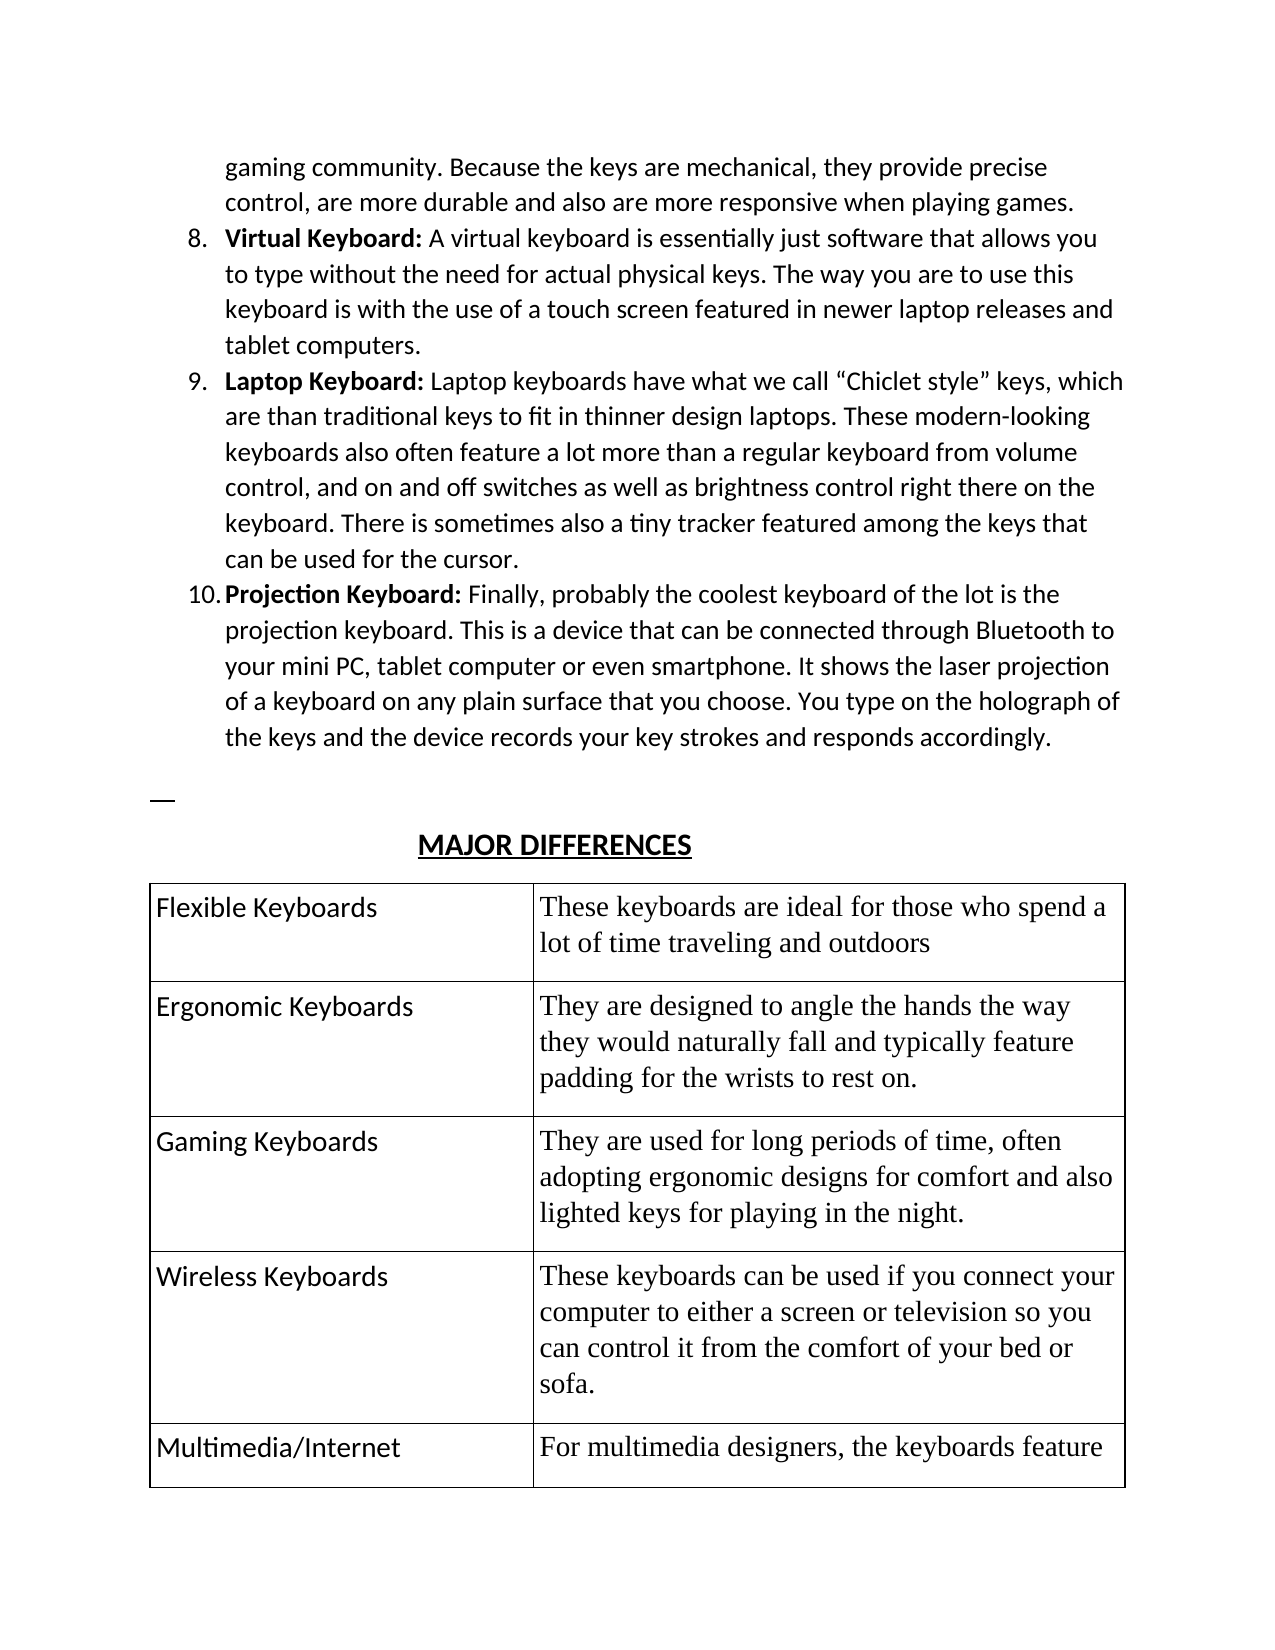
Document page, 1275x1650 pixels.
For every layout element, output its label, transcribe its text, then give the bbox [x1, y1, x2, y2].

list Virtual Keyboard: A virtual keyboard is essentially just software that allows you to type without the need for actual physical keys. The way you are to use this keyboard is with the use of a touch screen featured in newer laptop releases and tablet computers. [187, 221, 1125, 361]
list Laptop Keyboard: Laptop keyboards have what we call “Chiclet style” keys, which are than traditional keys to fit in thinner design laptops. These modern-looking keyboards also often feature a lot more than a regular keyboard from volume control, and on and off switches as well as brightness control right there on the keyboard. There is sometimes also a tiny tracker featured among the keys that can be used for the cursor. [187, 364, 1125, 575]
text MAJOR DIFFERENCES [150, 824, 1125, 863]
list gaming community. Because the keys are mechanical, they provide precise control, are more durable and also are more responsive when playing games. [187, 150, 1125, 219]
table_cell They are designed to angle the hands the way they would naturally fall and typically feature padding for the wrists to rest on. [534, 982, 1124, 1116]
table_cell For multimedia designers, the keyboards feature [534, 1424, 1124, 1487]
table_cell Multimedia/Internet [151, 1424, 533, 1487]
table_cell Gaming Keyboards [151, 1117, 533, 1251]
list Projection Keyboard: Finally, probably the coolest keyboard of the lot is the projection keyboard. This is a device that can be connected through Bluetooth to your mini PC, tablet computer or even smartphone. It shows the laser projection of a keyboard on any plain surface that you choose. You type on the holograph of the keys and the device records your key strokes and responds accordingly. [187, 577, 1125, 753]
table_cell Wireless Keyboards [151, 1252, 533, 1422]
table_cell These keyboards can be used if you connect your computer to either a screen or television so you can control it from the comfort of your bed or sofa. [534, 1252, 1124, 1422]
table_header Flexible Keyboards [151, 884, 533, 981]
table_cell They are used for long periods of time, often adopting ergonomic designs for comfort and also lighted keys for playing in the night. [534, 1117, 1124, 1251]
table_header These keyboards are ideal for those who spend a lot of time traveling and outdoors [534, 884, 1124, 981]
table_cell Ergonomic Keyboards [151, 982, 533, 1116]
